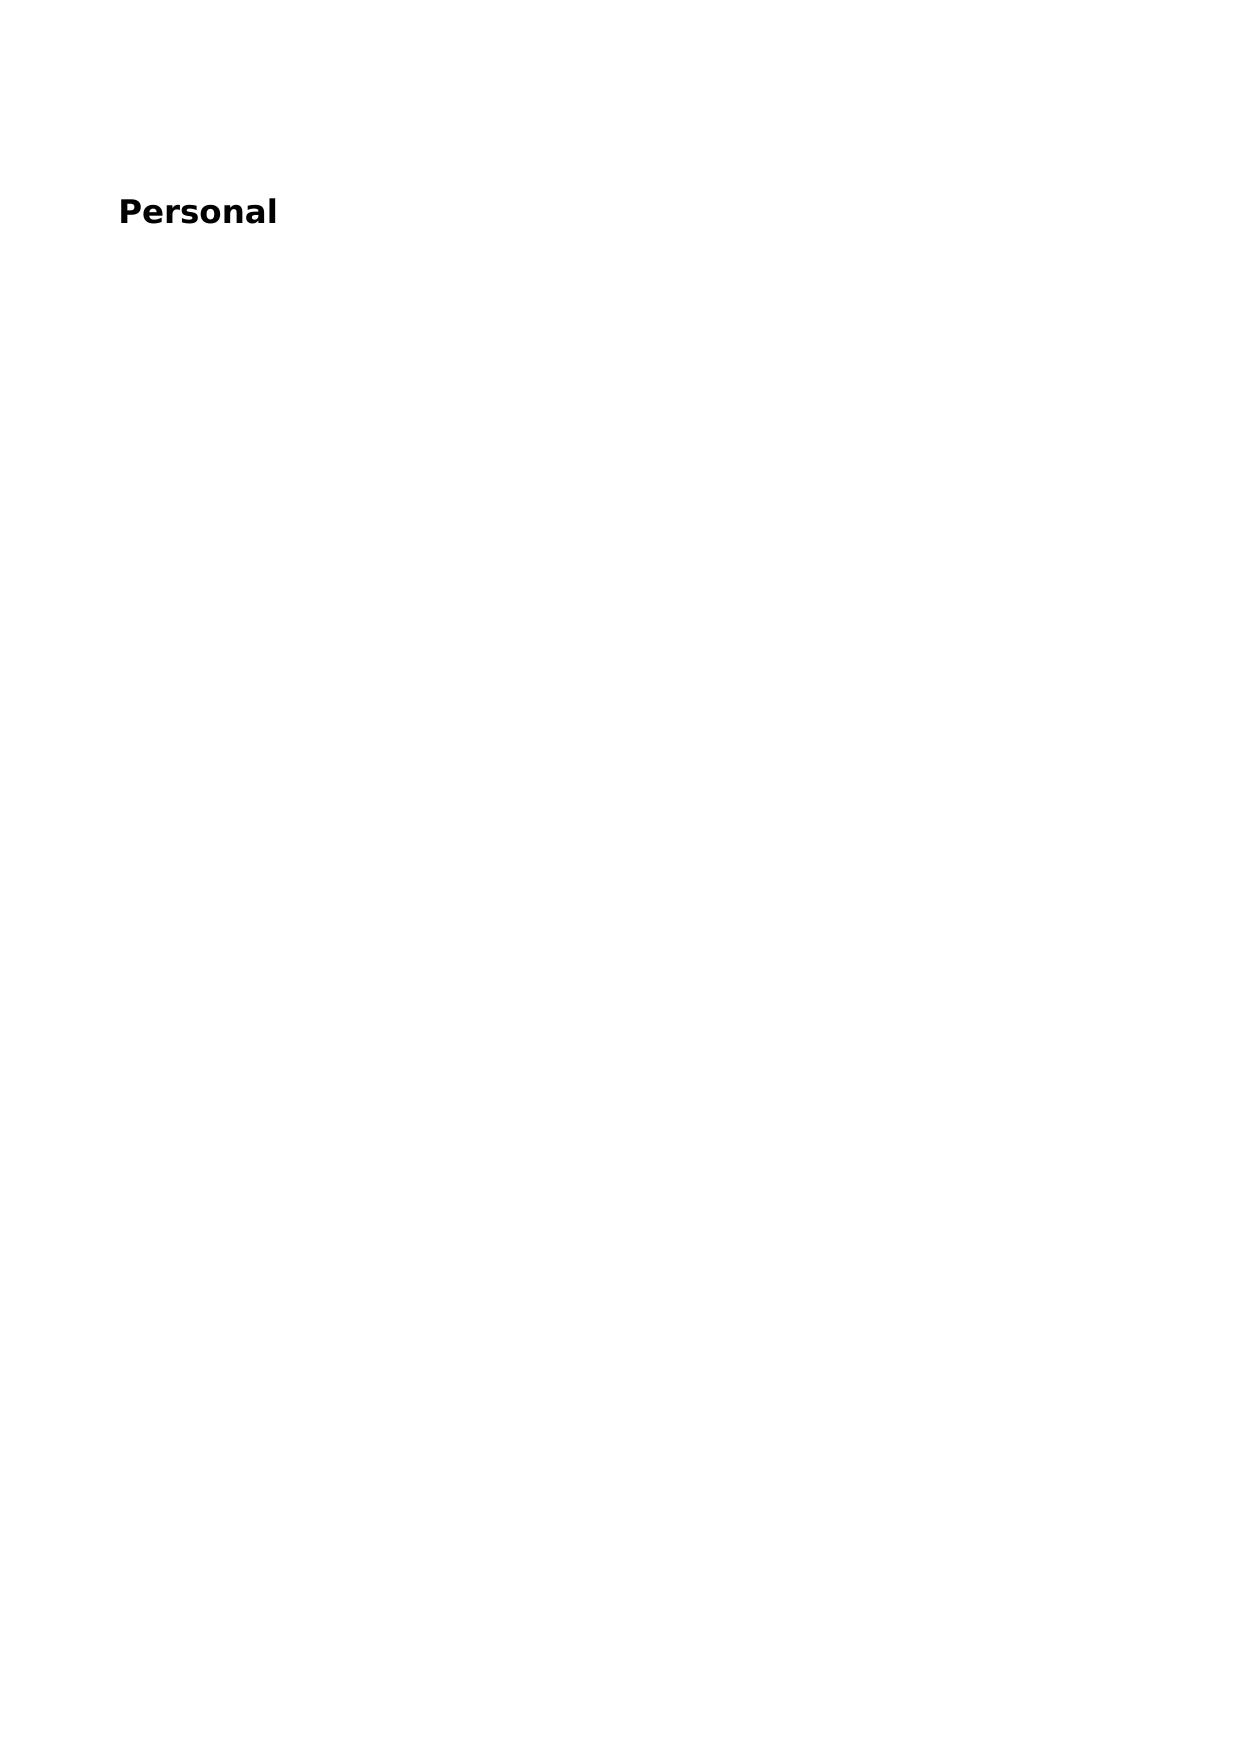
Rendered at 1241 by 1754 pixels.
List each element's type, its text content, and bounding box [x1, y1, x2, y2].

subtitle Personal [118, 193, 1122, 231]
